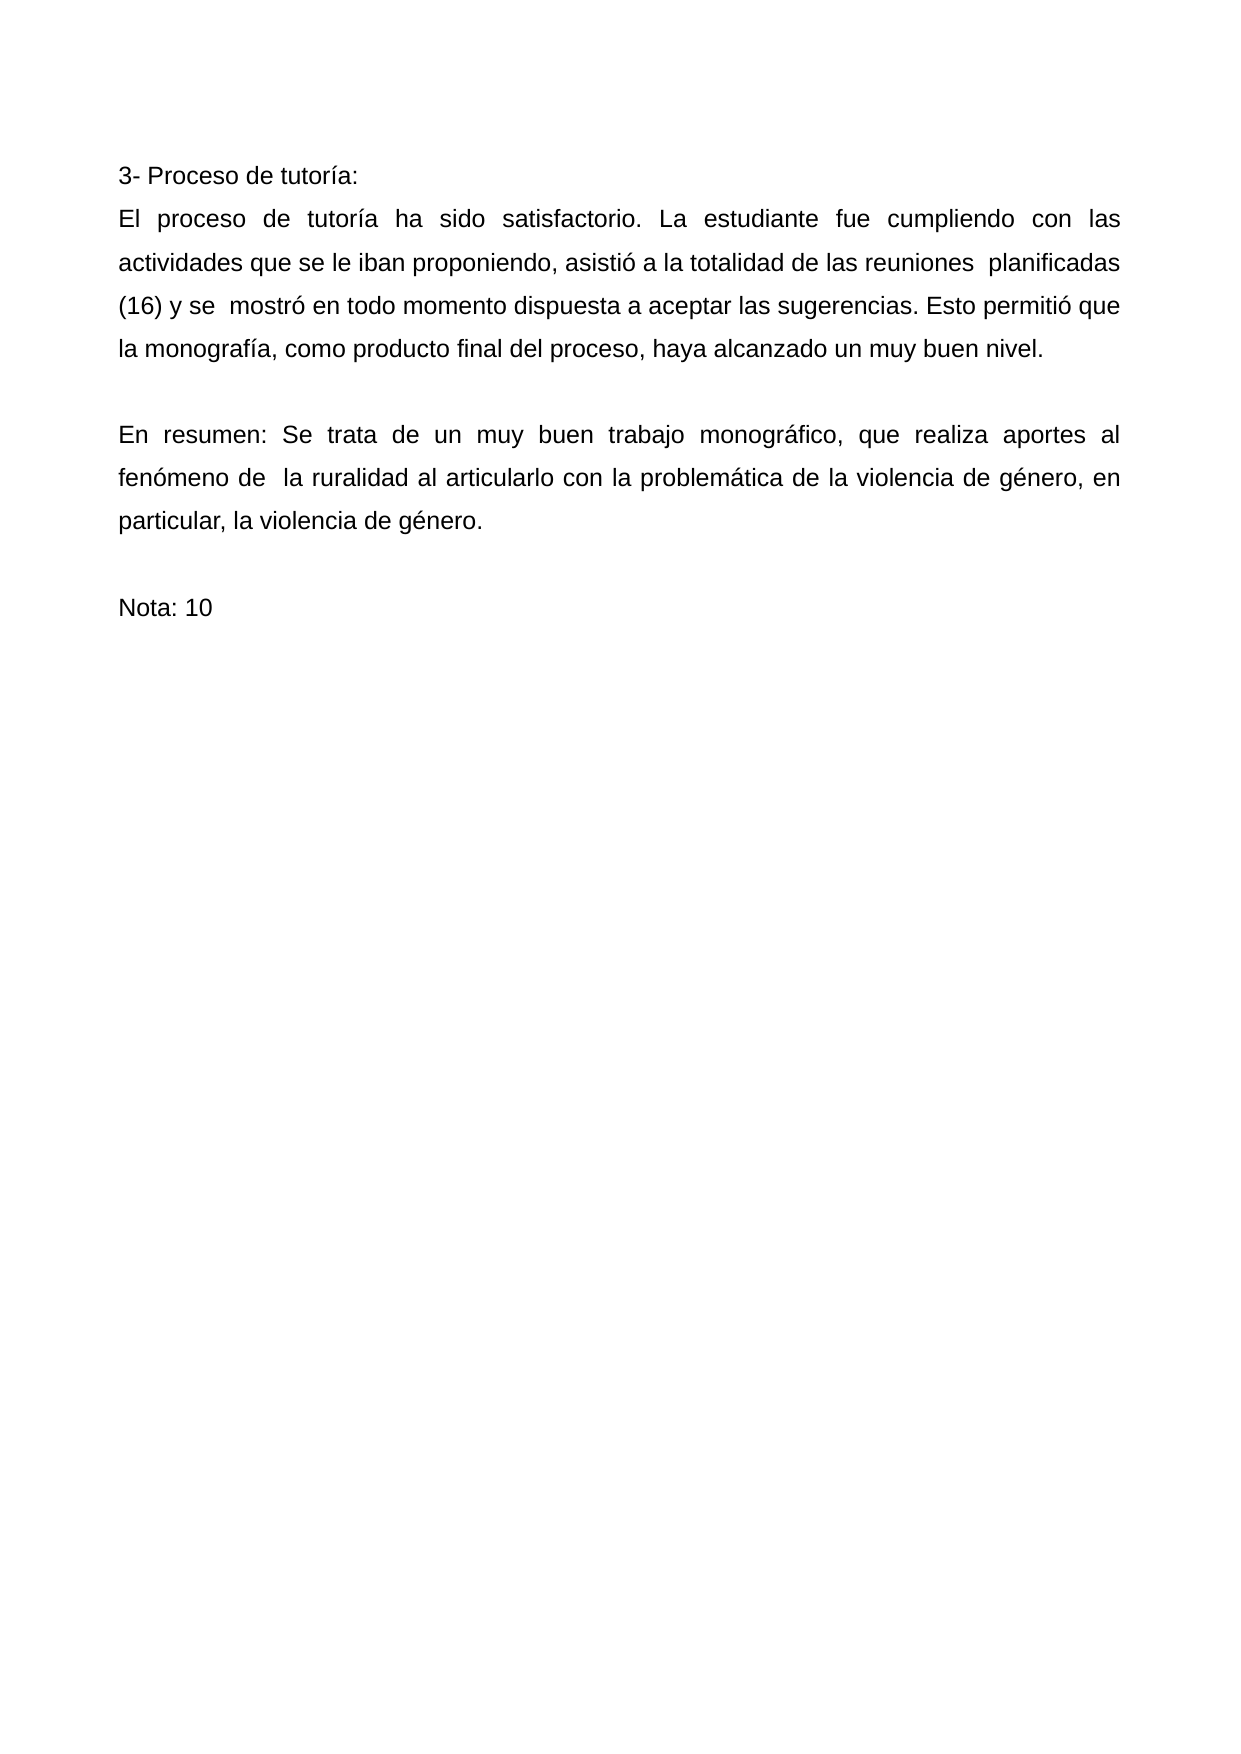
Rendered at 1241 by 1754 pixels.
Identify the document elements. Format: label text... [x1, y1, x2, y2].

text 3- Proceso de tutoría: [118, 161, 1122, 190]
text En resumen: Se trata de un muy buen trabajo monográfico, que realiza aportes al fenómeno de la ruralidad al articularlo con la problemática de la violencia de género, en particular, la violencia de género. [118, 420, 1122, 535]
text Nota: 10 [118, 592, 1122, 621]
text El proceso de tutoría ha sido satisfactorio. La estudiante fue cumpliendo con las actividades que se le iban proponiendo, asistió a la totalidad de las reuniones planificadas (16) y se mostró en todo momento dispuesta a aceptar las sugerencias. Esto permitió que la monografía, como producto final del proceso, haya alcanzado un muy buen nivel. [118, 204, 1122, 362]
